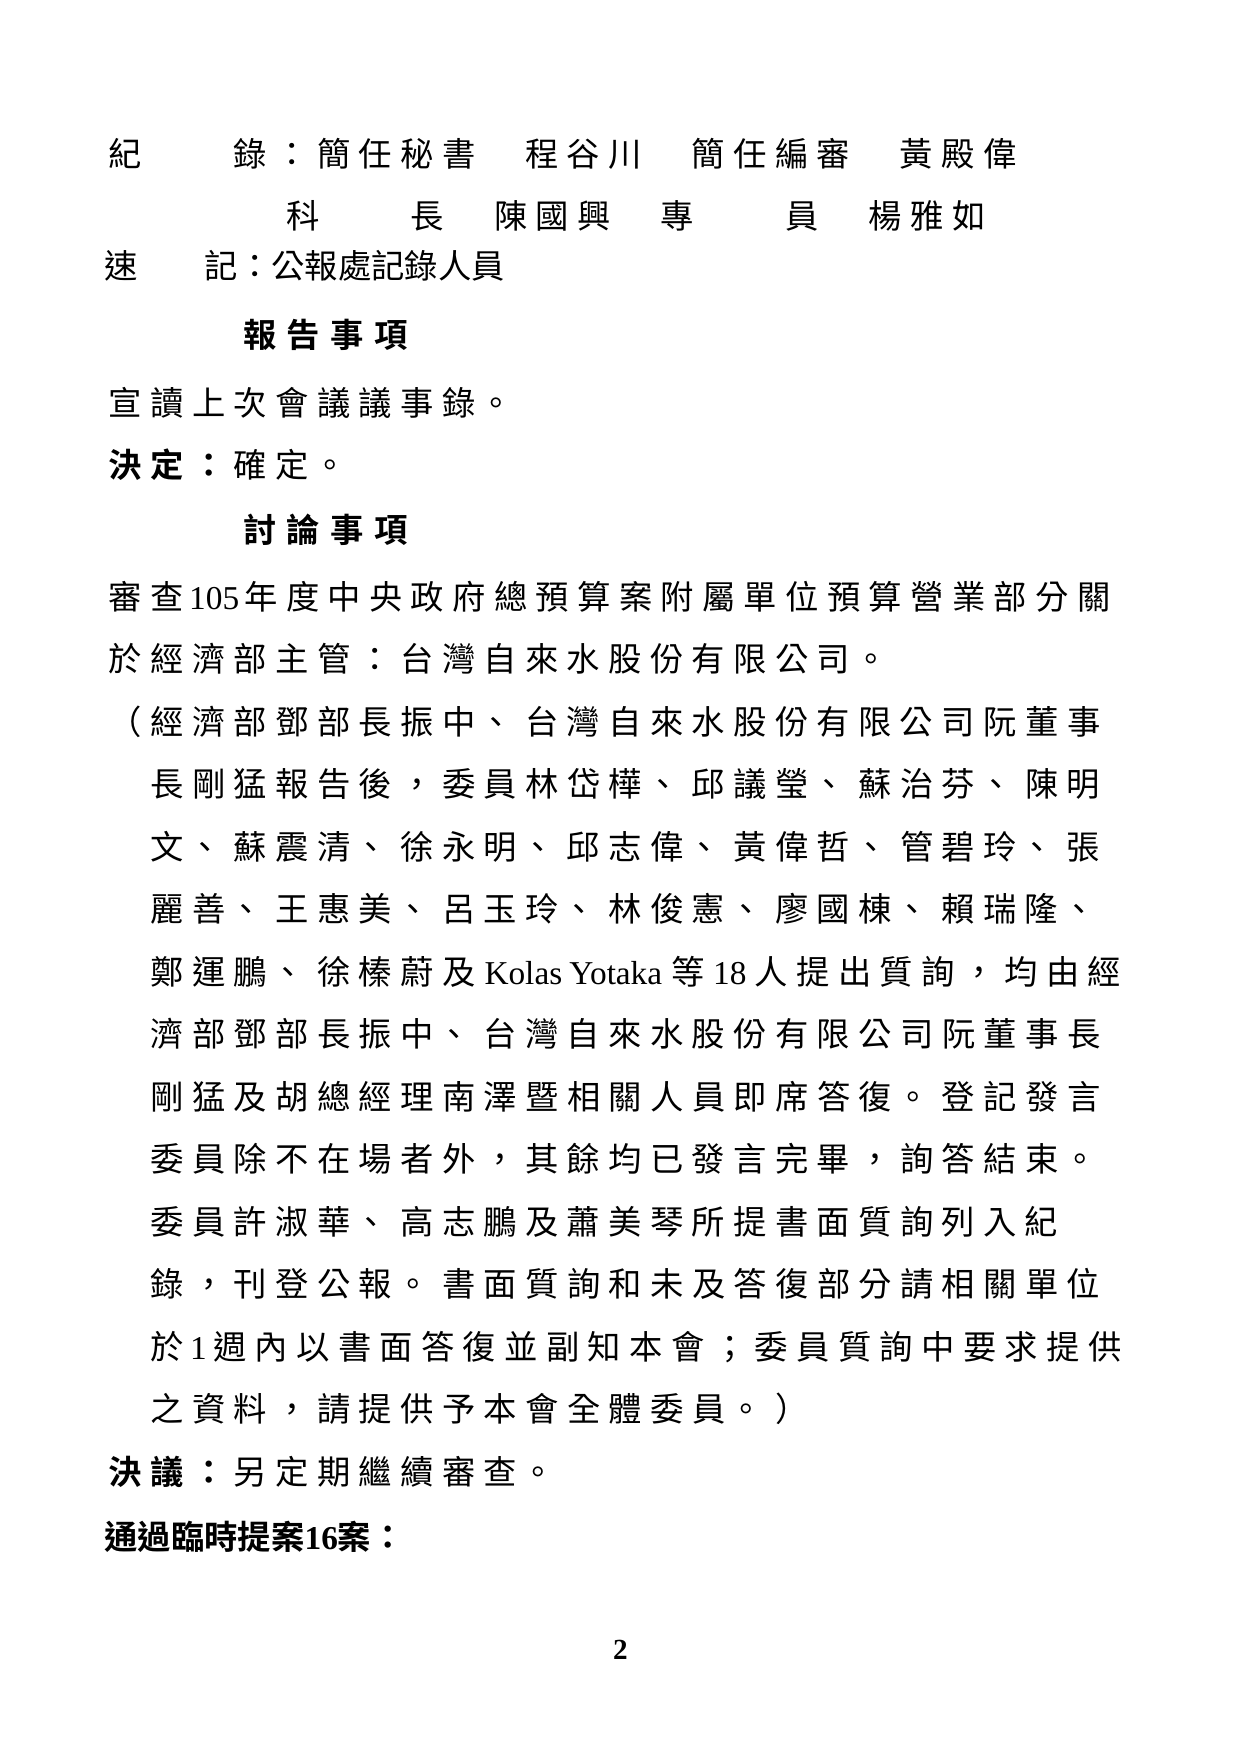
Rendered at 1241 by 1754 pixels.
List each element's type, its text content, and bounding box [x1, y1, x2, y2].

text 決定：確定。 [104, 421, 1136, 484]
text 審查105年度中央政府總預算案附屬單位預算營業部分關於經濟部主管：台灣自來水股份有限公司。 [104, 553, 1136, 678]
text 討論事項 [243, 499, 1136, 553]
text 宣讀上次會議議事錄。 [104, 359, 1136, 421]
text （經濟部鄧部長振中、台灣自來水股份有限公司阮董事長剛猛報告後，委員林岱樺、邱議瑩、蘇治芬、陳明文、蘇震清、徐永明、邱志偉、黃偉哲、管碧玲、張麗善、王惠美、呂玉玲、林俊憲、廖國棟、賴瑞隆、鄭運鵬、徐榛蔚及Kolas Yotaka等18人提出質詢，均由經濟部鄧部長振中、台灣自來水股份有限公司阮董事長剛猛及胡總經理南澤暨相關人員即席答復。登記發言委員除不在場者外，其餘均已發言完畢，詢答結束。委員許淑華、高志鵬及蕭美琴所提書面質詢列入紀錄，刊登公報。書面質詢和未及答復部分請相關單位於1週內以書面答復並副知本會；委員質詢中要求提供之資料，請提供予本會全體委員。） [104, 678, 1136, 1428]
text 決議：另定期繼續審查。 [104, 1428, 1136, 1491]
text 通過臨時提案16案： [1, 1506, 1127, 1560]
text 紀 錄：簡任秘書 程谷川 簡任編審 黃殿偉 科 長 陳國興 專 員 楊雅如 [104, 110, 1136, 235]
text 速 記：公報處記錄人員 [104, 235, 1136, 289]
text 報告事項 [243, 304, 1136, 359]
